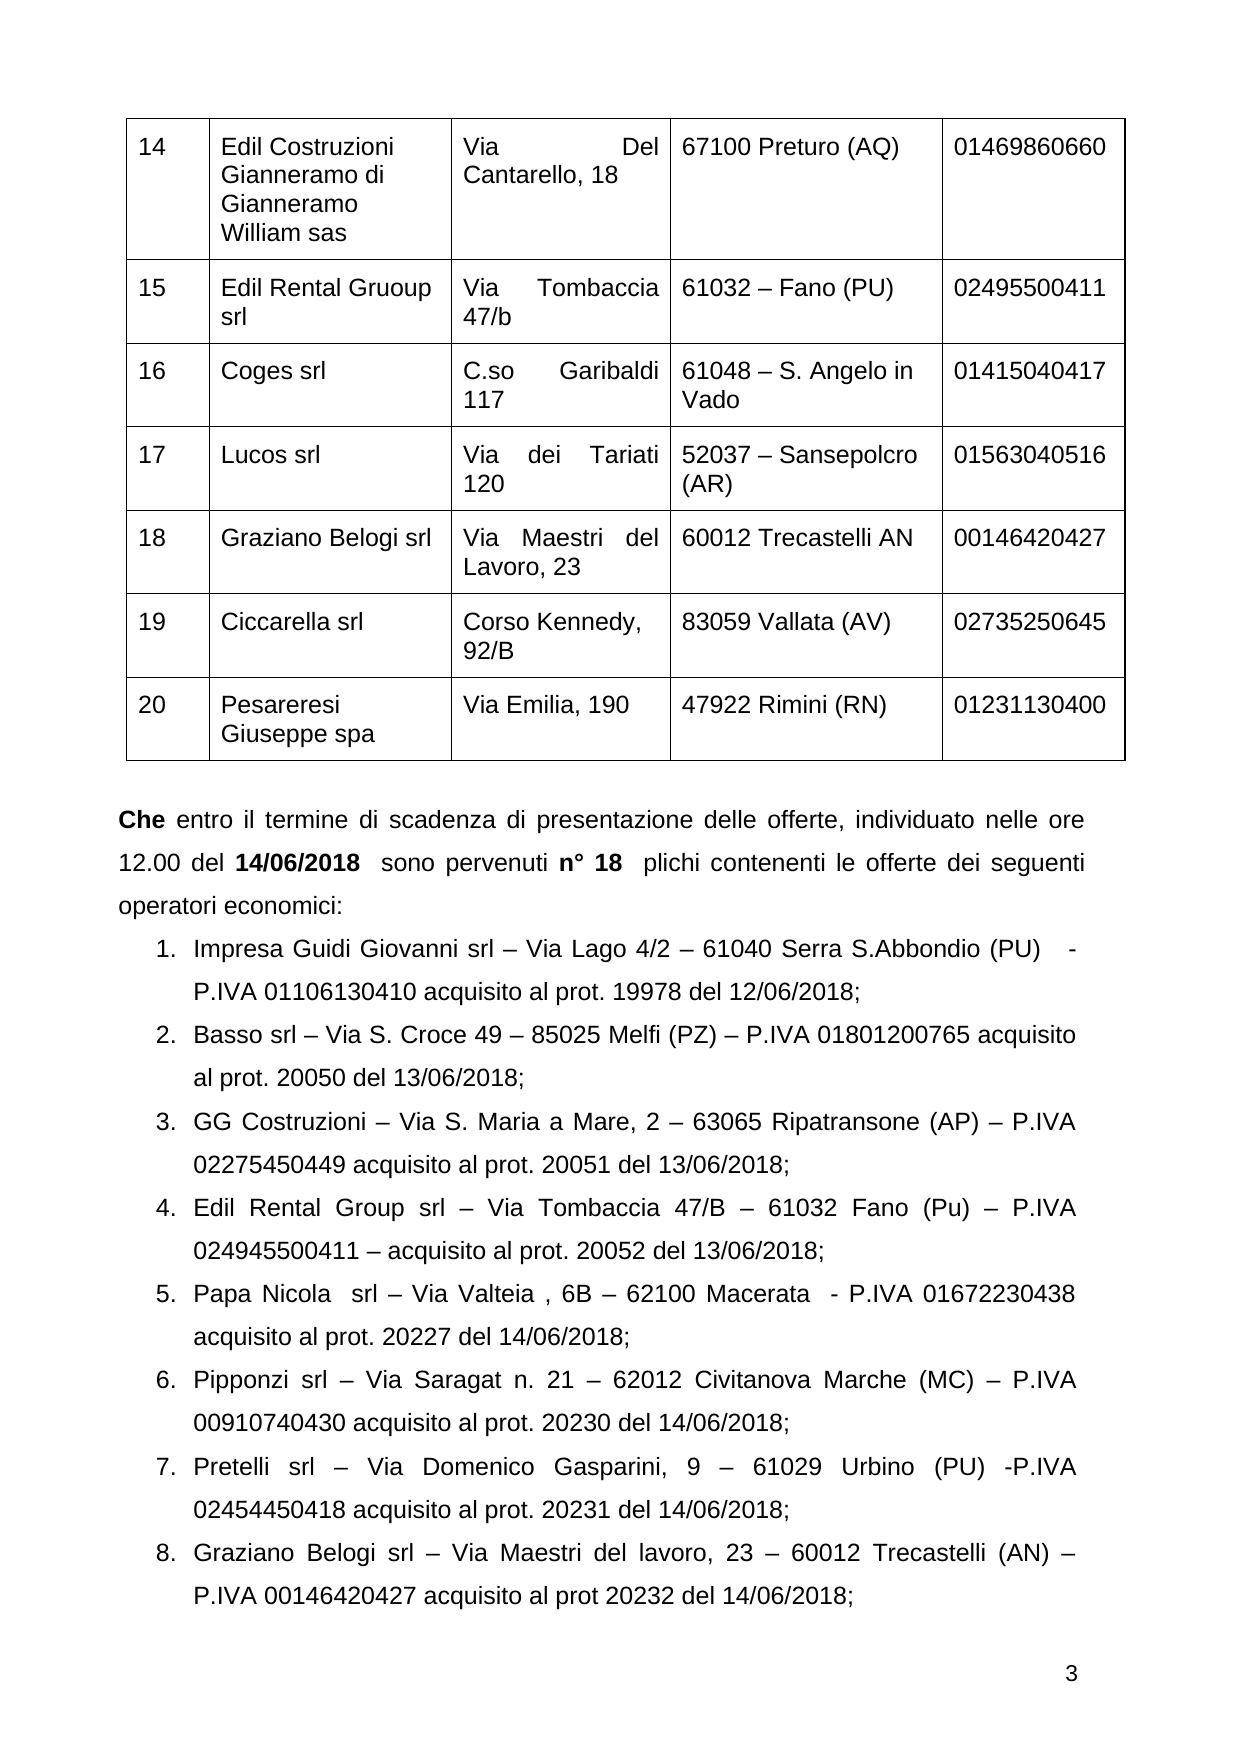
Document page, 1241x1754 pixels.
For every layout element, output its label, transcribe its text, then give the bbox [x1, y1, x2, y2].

table_cell 01469860660 [943, 119, 1124, 259]
table_cell 15 [127, 260, 209, 343]
table_cell Via Tombaccia 47/b [452, 260, 670, 343]
table_cell Lucos srl [210, 427, 451, 510]
table_cell Via Emilia, 190 [452, 678, 670, 760]
table_cell 61048 – S. Angelo in Vado [671, 344, 942, 426]
table_cell 83059 Vallata (AV) [671, 594, 942, 677]
table_cell Via dei Tariati 120 [452, 427, 670, 510]
table_cell Coges srl [210, 344, 451, 426]
list GG Costruzioni – Via S. Maria a Mare, 2 – 63065 Ripatransone (AP) – P.IVA 02275450449 acquisito al prot. 20051 del 13/06/2018; [156, 1106, 1078, 1178]
table_cell Edil Rental Gruoup srl [210, 260, 451, 343]
list Impresa Guidi Giovanni srl – Via Lago 4/2 – 61040 Serra S.Abbondio (PU) - P.IVA 01106130410 acquisito al prot. 19978 del 12/06/2018; [156, 934, 1078, 1006]
table_cell 02495500411 [943, 260, 1124, 343]
table_cell 17 [127, 427, 209, 510]
table_cell 16 [127, 344, 209, 426]
table_cell 61032 – Fano (PU) [671, 260, 942, 343]
table_cell Graziano Belogi srl [210, 511, 451, 593]
table_cell 60012 Trecastelli AN [671, 511, 942, 593]
table_cell Edil Costruzioni Gianneramo di Gianneramo William sas [210, 119, 451, 259]
table_cell Via Maestri del Lavoro, 23 [452, 511, 670, 593]
list Edil Rental Group srl – Via Tombaccia 47/B – 61032 Fano (Pu) – P.IVA 024945500411 – acquisito al prot. 20052 del 13/06/2018; [156, 1193, 1078, 1264]
table_cell Corso Kennedy, 92/B [452, 594, 670, 677]
table_cell 52037 – Sansepolcro (AR) [671, 427, 942, 510]
table_cell 20 [127, 678, 209, 760]
list Papa Nicola srl – Via Valteia , 6B – 62100 Macerata - P.IVA 01672230438 acquisito al prot. 20227 del 14/06/2018; [156, 1279, 1078, 1351]
table_cell 67100 Preturo (AQ) [671, 119, 942, 259]
table_cell Pesareresi Giuseppe spa [210, 678, 451, 760]
list Pipponzi srl – Via Saragat n. 21 – 62012 Civitanova Marche (MC) – P.IVA 00910740430 acquisito al prot. 20230 del 14/06/2018; [156, 1365, 1078, 1437]
table_cell 01415040417 [943, 344, 1124, 426]
table_cell Via Del Cantarello, 18 [452, 119, 670, 259]
table_cell 47922 Rimini (RN) [671, 678, 942, 760]
table_cell Ciccarella srl [210, 594, 451, 677]
table_cell C.so Garibaldi 117 [452, 344, 670, 426]
list Graziano Belogi srl – Via Maestri del lavoro, 23 – 60012 Trecastelli (AN) – P.IVA 00146420427 acquisito al prot 20232 del 14/06/2018; [156, 1538, 1078, 1609]
table_cell 01563040516 [943, 427, 1124, 510]
table_cell 18 [127, 511, 209, 593]
table_cell 14 [127, 119, 209, 259]
table_cell 01231130400 [943, 678, 1124, 760]
table_cell 02735250645 [943, 594, 1124, 677]
table_cell 19 [127, 594, 209, 677]
list Pretelli srl – Via Domenico Gasparini, 9 – 61029 Urbino (PU) -P.IVA 02454450418 acquisito al prot. 20231 del 14/06/2018; [156, 1451, 1078, 1523]
list Basso srl – Via S. Croce 49 – 85025 Melfi (PZ) – P.IVA 01801200765 acquisito al prot. 20050 del 13/06/2018; [156, 1020, 1078, 1092]
table_cell 00146420427 [943, 511, 1124, 593]
text Che entro il termine di scadenza di presentazione delle offerte, individuato nelle ore 12.00 del 14/06/2018 sono pervenuti n° 18 plichi contenenti le offerte dei seguenti operatori economici: [118, 804, 1086, 919]
